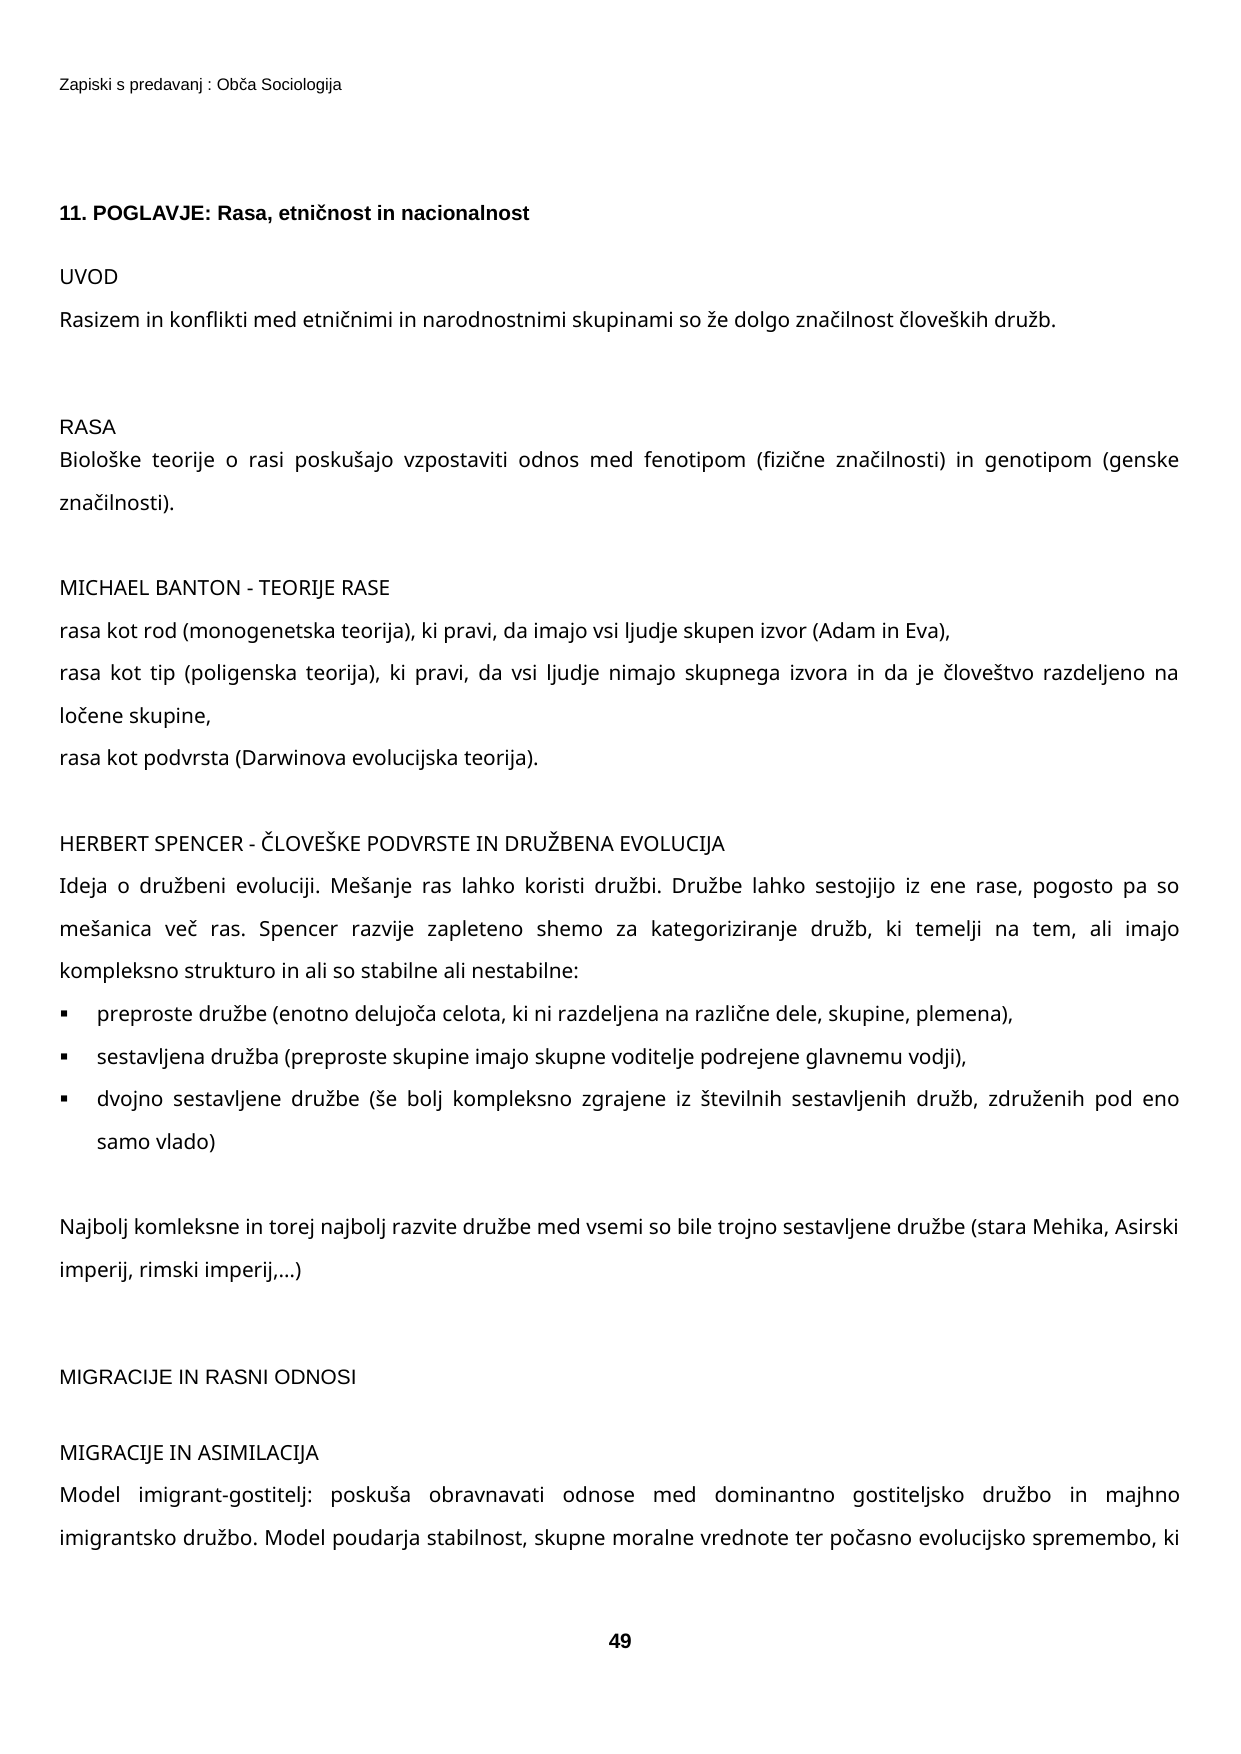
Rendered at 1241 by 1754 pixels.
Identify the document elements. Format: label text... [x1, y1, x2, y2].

text rasa kot rod (monogenetska teorija), ki pravi, da imajo vsi ljudje skupen izvor (Adam in Eva), [59, 616, 1181, 644]
list dvojno sestavljene družbe (še bolj kompleksno zgrajene iz številnih sestavljenih družb, združenih pod eno samo vlado) [59, 1084, 1181, 1155]
text Model imigrant-gostitelj: poskuša obravnavati odnose med dominantno gostiteljsko družbo in majhno imigrantsko družbo. Model poudarja stabilnost, skupne moralne vrednote ter počasno evolucijsko spremembo, ki [59, 1480, 1181, 1551]
text HERBERT SPENCER - ČLOVEŠKE PODVRSTE IN DRUŽBENA EVOLUCIJA [59, 829, 1181, 857]
text Ideja o družbeni evoluciji. Mešanje ras lahko koristi družbi. Družbe lahko sestojijo iz ene rase, pogosto pa so mešanica več ras. Spencer razvije zapleteno shemo za kategoriziranje družb, ki temelji na tem, ali imajo kompleksno strukturo in ali so stabilne ali nestabilne: [59, 871, 1181, 985]
text rasa kot tip (poligenska teorija), ki pravi, da vsi ljudje nimajo skupnega izvora in da je človeštvo razdeljeno na ločene skupine, [59, 658, 1181, 729]
text UVOD [59, 262, 1181, 291]
subtitle 11. POGLAVJE: Rasa, etničnost in nacionalnost [59, 201, 1181, 225]
text MICHAEL BANTON - TEORIJE RASE [59, 573, 1181, 602]
subtitle RASA [59, 415, 1181, 439]
text Najbolj komleksne in torej najbolj razvite družbe med vsemi so bile trojno sestavljene družbe (stara Mehika, Asirski imperij, rimski imperij,…) [59, 1212, 1181, 1283]
text rasa kot podvrsta (Darwinova evolucijska teorija). [59, 743, 1181, 772]
text MIGRACIJE IN ASIMILACIJA [59, 1438, 1181, 1466]
list preproste družbe (enotno delujoča celota, ki ni razdeljena na različne dele, skupine, plemena), [59, 999, 1181, 1028]
list sestavljena družba (preproste skupine imajo skupne voditelje podrejene glavnemu vodji), [59, 1042, 1181, 1070]
text Rasizem in konflikti med etničnimi in narodnostnimi skupinami so že dolgo značilnost človeških družb. [59, 305, 1181, 333]
text Biološke teorije o rasi poskušajo vzpostaviti odnos med fenotipom (fizične značilnosti) in genotipom (genske značilnosti). [59, 445, 1181, 516]
subtitle MIGRACIJE IN RASNI ODNOSI [59, 1365, 1181, 1389]
